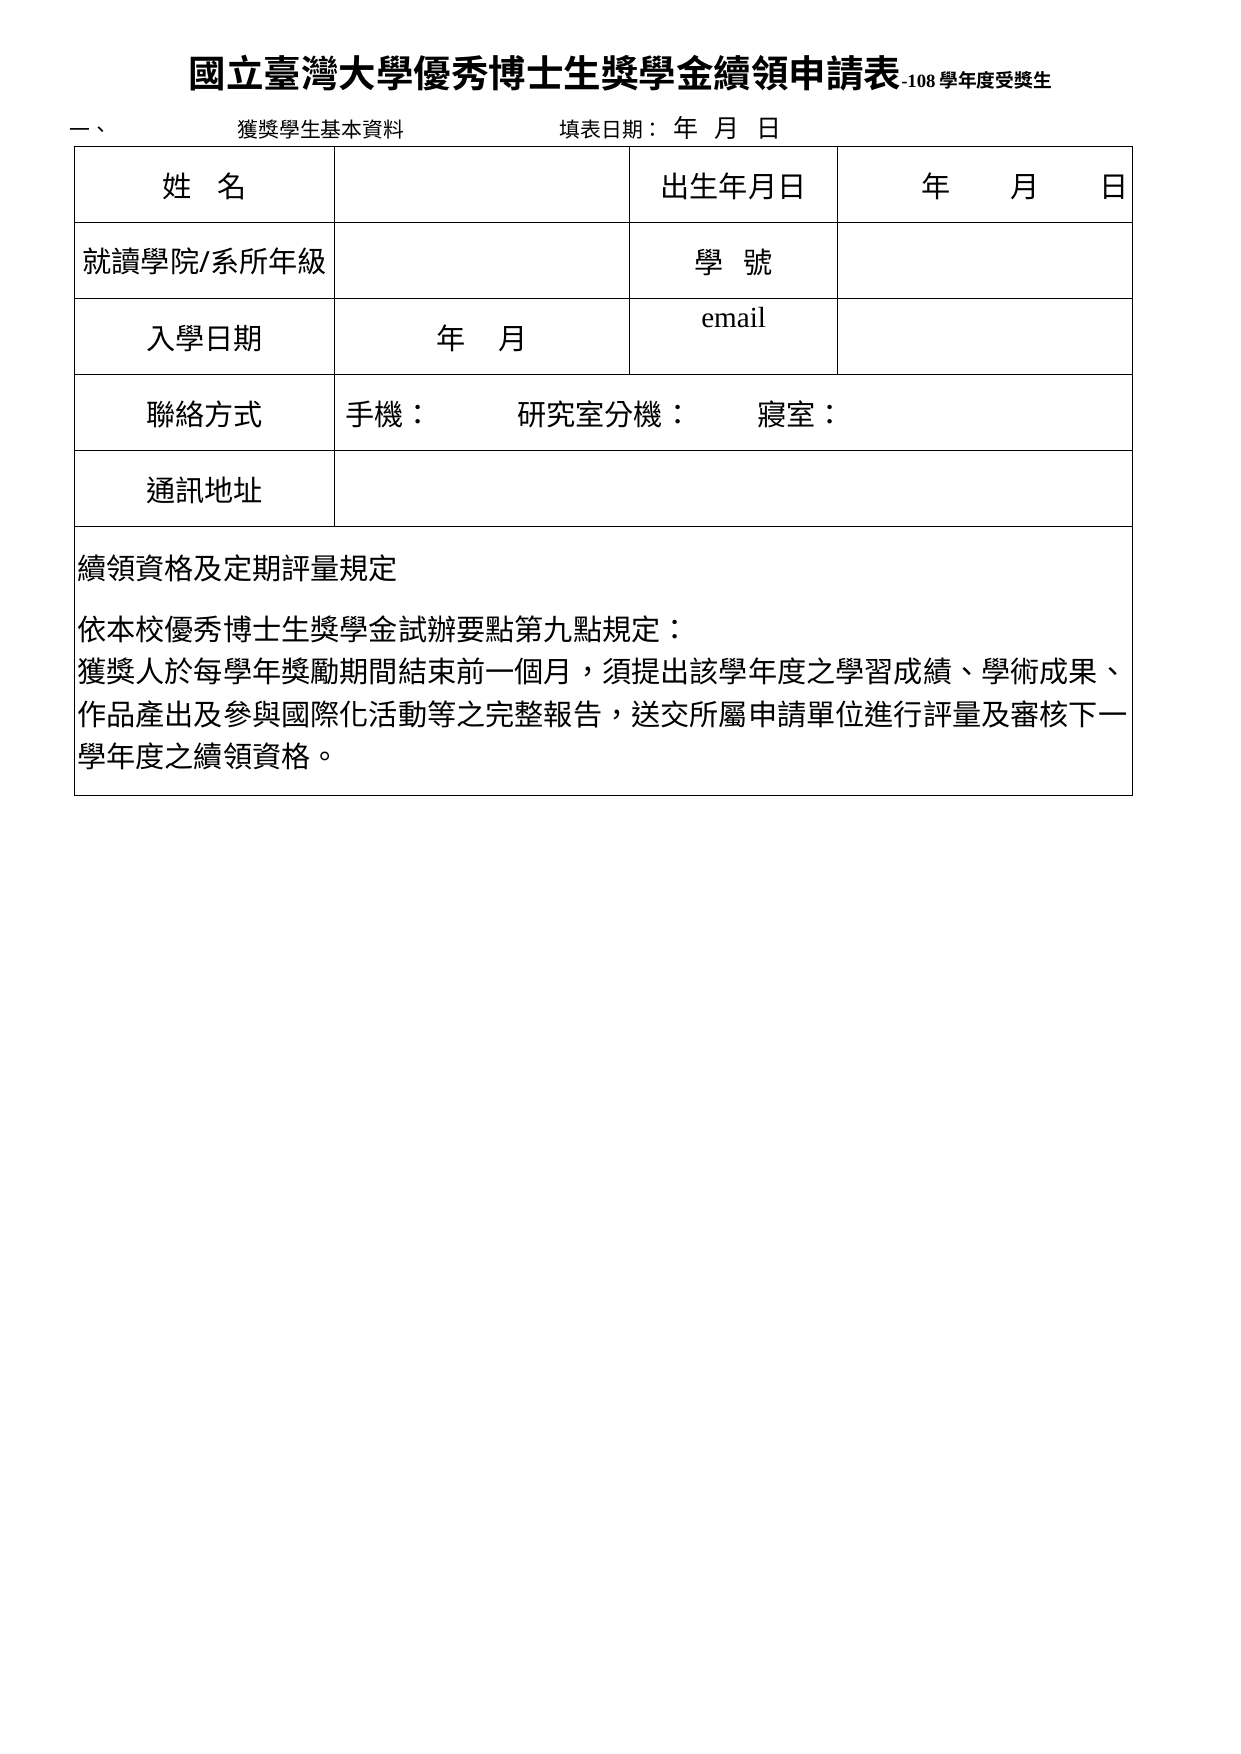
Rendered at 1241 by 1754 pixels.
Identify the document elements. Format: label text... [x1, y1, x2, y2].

table_header 出生年月日 [630, 147, 837, 222]
table_cell 年 月 [335, 299, 629, 374]
table_cell 續領資格及定期評量規定 依本校優秀博士生獎學金試辦要點第九點規定： 獲獎人於每學年獎勵期間結束前一個月，須提出該學年度之學習成績、學術成果、作品產出及參與國際化活動等之完整報告，送交所屬申請單位進行評量及審核下一學年度之續領資格。 [75, 527, 1132, 795]
text 國立臺灣大學優秀博士生獎學金續領申請表-108學年度受獎生 [187, 33, 1053, 108]
table_header 姓 名 [75, 147, 334, 222]
table_header [335, 147, 629, 222]
table_cell 手機： 研究室分機： 寢室： [335, 375, 1132, 450]
table_cell 聯絡方式 [75, 375, 334, 450]
table_cell 學 號 [630, 223, 837, 298]
table_cell 通訊地址 [75, 451, 334, 526]
list 獲獎學生基本資料 填表日期： 年 月 日 [69, 108, 1147, 146]
table_cell [838, 223, 1132, 298]
table_cell [335, 451, 1132, 526]
table_cell [838, 299, 1132, 374]
table_cell [335, 223, 629, 298]
table_cell 就讀學院/系所年級 [75, 223, 334, 298]
table_cell email [630, 299, 837, 374]
table_cell 入學日期 [75, 299, 334, 374]
table_header 年 月 日 [838, 147, 1132, 222]
